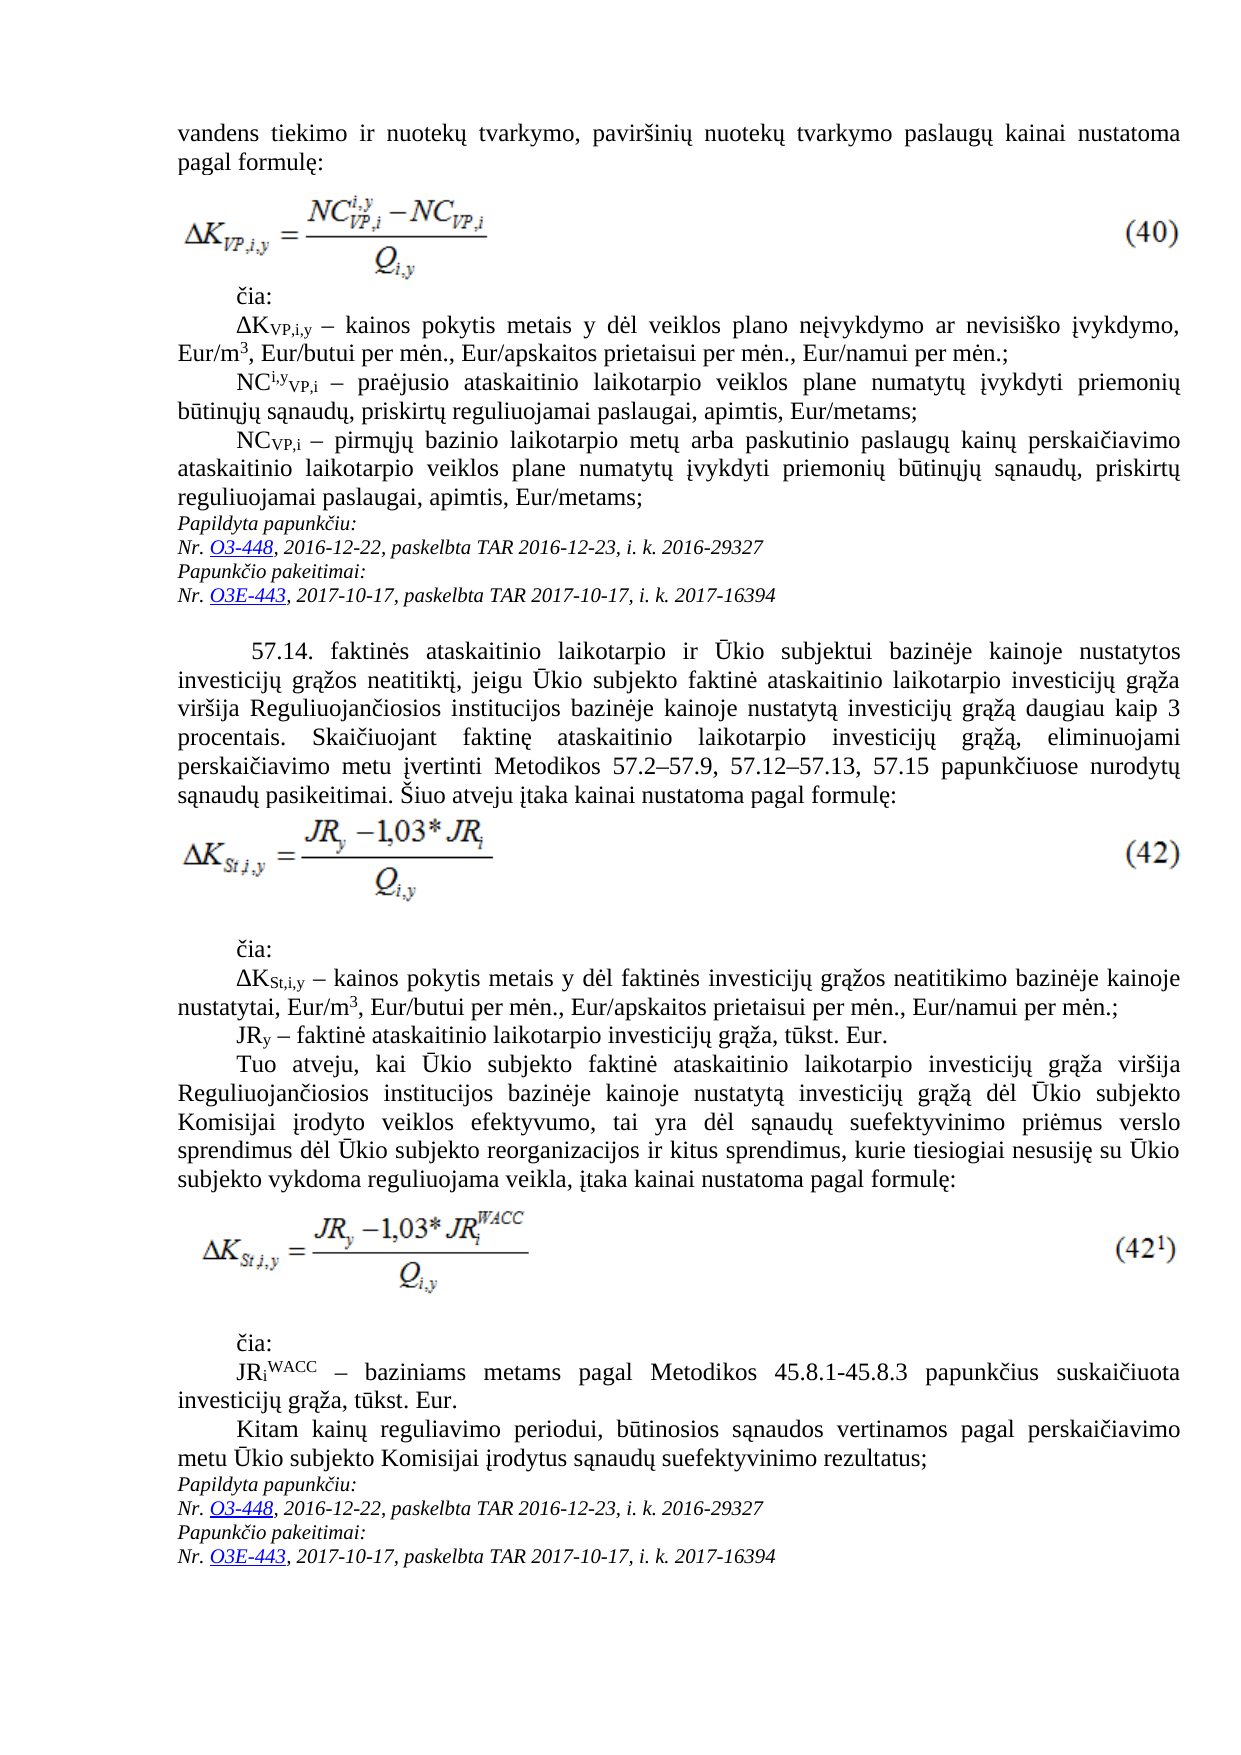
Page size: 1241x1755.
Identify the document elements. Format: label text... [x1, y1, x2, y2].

text ∆KSt,i,y – kainos pokytis metais y dėl faktinės investicijų grąžos neatitikimo bazinėje kainoje nustatytai, Eur/m3, Eur/butui per mėn., Eur/apskaitos prietaisui per mėn., Eur/namui per mėn.; [177, 963, 1181, 1021]
text čia: [236, 1328, 1181, 1357]
text vandens tiekimo ir nuotekų tvarkymo, paviršinių nuotekų tvarkymo paslaugų kainai nustatoma pagal formulę: [177, 118, 1181, 175]
text Papildyta papunkčiu: [177, 511, 1181, 535]
text ∆KVP,i,y – kainos pokytis metais y dėl veiklos plano neįvykdymo ar nevisiško įvykdymo, Eur/m3, Eur/butui per mėn., Eur/apskaitos prietaisui per mėn., Eur/namui per mėn.; [177, 310, 1181, 367]
text čia: [236, 934, 1181, 963]
text JRy – faktinė ataskaitinio laikotarpio investicijų grąža, tūkst. Eur. [236, 1021, 1181, 1049]
text 57.14. faktinės ataskaitinio laikotarpio ir Ūkio subjektui bazinėje kainoje nustatytos investicijų grąžos neatitiktį, jeigu Ūkio subjekto faktinė ataskaitinio laikotarpio investicijų grąža viršija Reguliuojančiosios institucijos bazinėje kainoje nustatytą investicijų grąžą daugiau kaip 3 procentais. Skaičiuojant faktinę ataskaitinio laikotarpio investicijų grąžą, eliminuojami perskaičiavimo metu įvertinti Metodikos 57.2–57.9, 57.12–57.13, 57.15 papunkčiuose nurodytų sąnaudų pasikeitimai. Šiuo atveju įtaka kainai nustatoma pagal formulę: [177, 636, 1181, 808]
text Nr. O3E-443, 2017-10-17, paskelbta TAR 2017-10-17, i. k. 2017-16394 [177, 1544, 1181, 1568]
text Papunkčio pakeitimai: [177, 1520, 1181, 1544]
text Kitam kainų reguliavimo periodui, būtinosios sąnaudos vertinamos pagal perskaičiavimo metu Ūkio subjekto Komisijai įrodytus sąnaudų suefektyvinimo rezultatus; [177, 1414, 1181, 1472]
text čia: [236, 281, 1181, 310]
text Nr. O3E-443, 2017-10-17, paskelbta TAR 2017-10-17, i. k. 2017-16394 [177, 583, 1181, 607]
text JRiWACC – baziniams metams pagal Metodikos 45.8.1-45.8.3 papunkčius suskaičiuota investicijų grąža, tūkst. Eur. [177, 1357, 1181, 1414]
text Nr. O3-448, 2016-12-22, paskelbta TAR 2016-12-23, i. k. 2016-29327 [177, 535, 1181, 559]
text Tuo atveju, kai Ūkio subjekto faktinė ataskaitinio laikotarpio investicijų grąža viršija Reguliuojančiosios institucijos bazinėje kainoje nustatytą investicijų grąžą dėl Ūkio subjekto Komisijai įrodyto veiklos efektyvumo, tai yra dėl sąnaudų suefektyvinimo priėmus verslo sprendimus dėl Ūkio subjekto reorganizacijos ir kitus sprendimus, kurie tiesiogiai nesusiję su Ūkio subjekto vykdoma reguliuojama veikla, įtaka kainai nustatoma pagal formulę: [177, 1049, 1181, 1193]
text Papunkčio pakeitimai: [177, 559, 1181, 583]
text Nr. O3-448, 2016-12-22, paskelbta TAR 2016-12-23, i. k. 2016-29327 [177, 1496, 1181, 1520]
text Papildyta papunkčiu: [177, 1472, 1181, 1496]
text NCVP,i – pirmųjų bazinio laikotarpio metų arba paskutinio paslaugų kainų perskaičiavimo ataskaitinio laikotarpio veiklos plane numatytų įvykdyti priemonių būtinųjų sąnaudų, priskirtų reguliuojamai paslaugai, apimtis, Eur/metams; [177, 425, 1181, 511]
text NCi,yVP,i – praėjusio ataskaitinio laikotarpio veiklos plane numatytų įvykdyti priemonių būtinųjų sąnaudų, priskirtų reguliuojamai paslaugai, apimtis, Eur/metams; [177, 367, 1181, 425]
